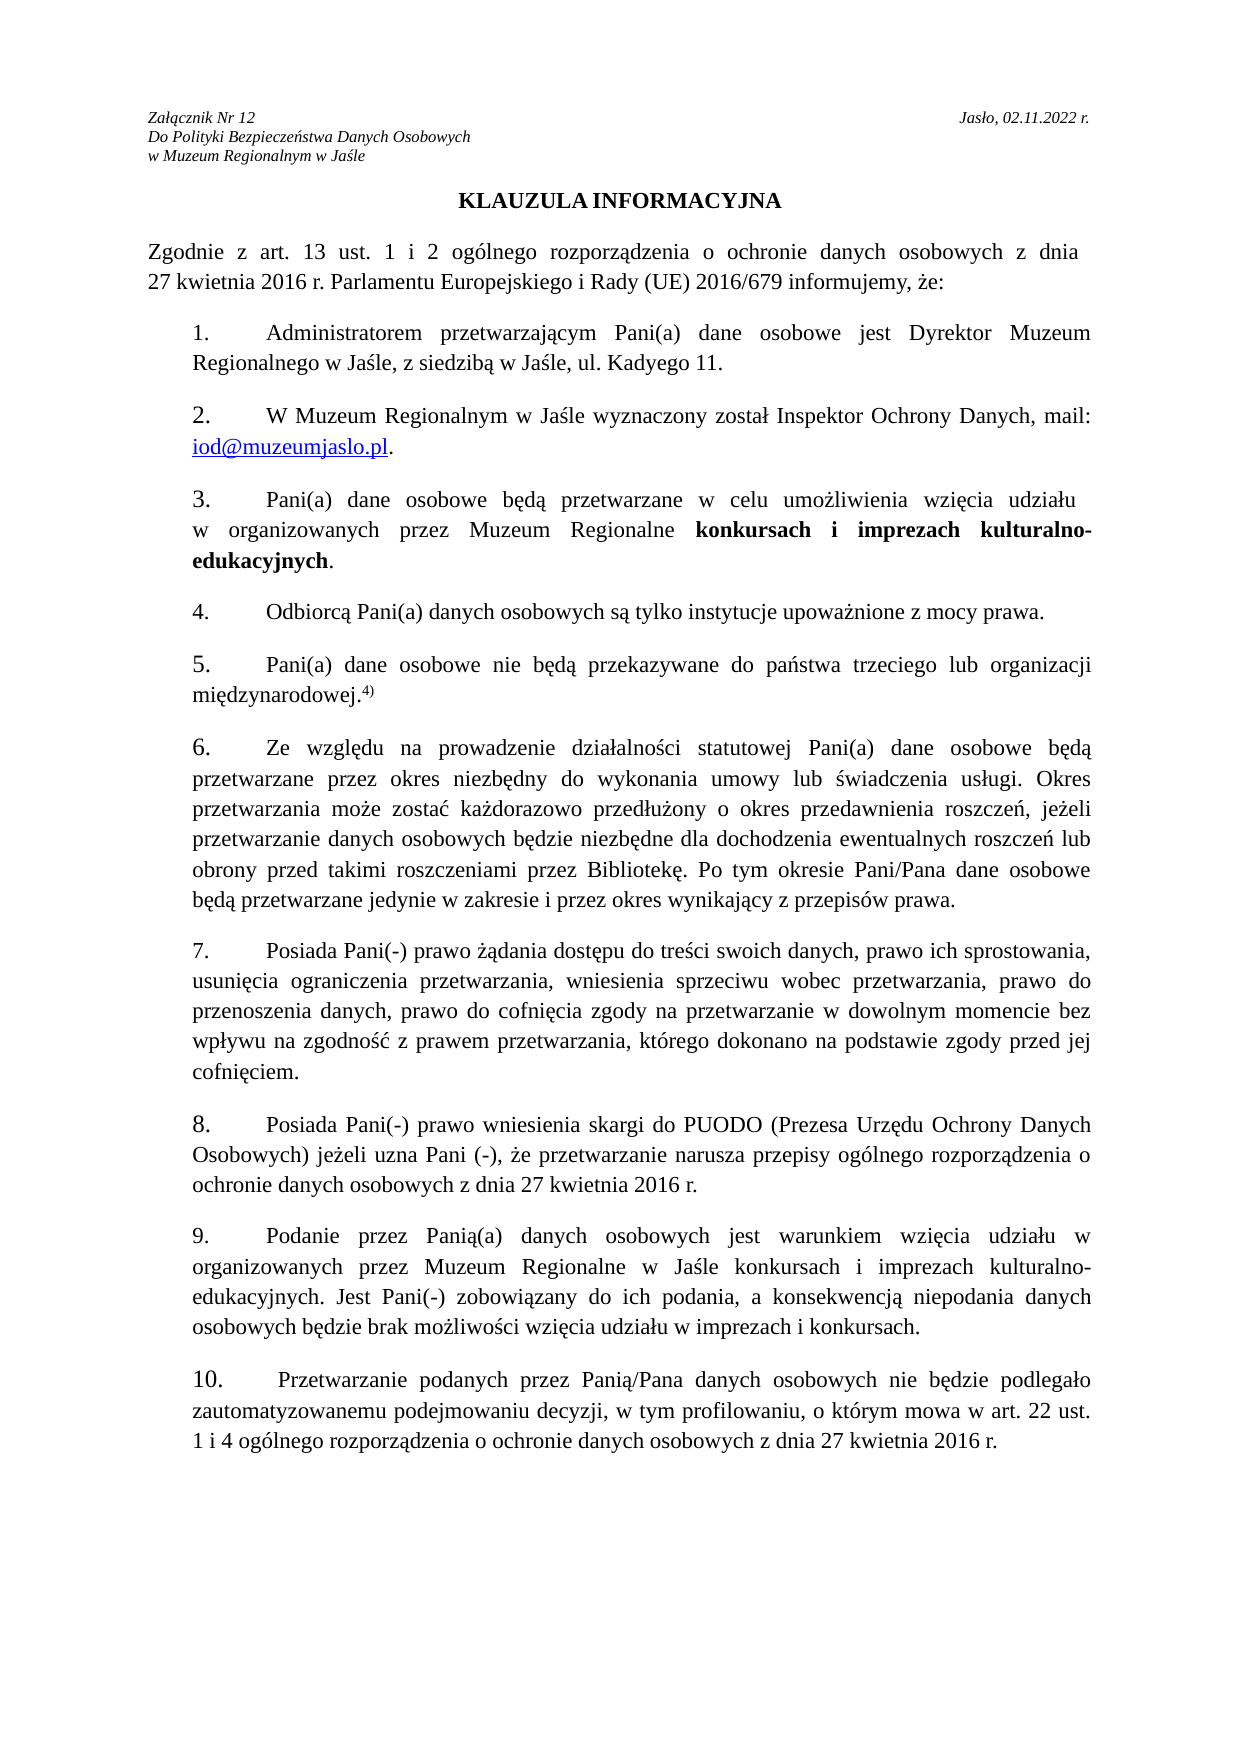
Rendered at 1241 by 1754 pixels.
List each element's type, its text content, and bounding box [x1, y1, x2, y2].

text Do Polityki Bezpieczeństwa Danych Osobowych w Muzeum Regionalnym w Jaśle [148, 127, 1093, 165]
list Pani(a) dane osobowe nie będą przekazywane do państwa trzeciego lub organizacji międzynarodowej.4) [192, 649, 1093, 708]
list Odbiorcą Pani(a) danych osobowych są tylko instytucje upoważnione z mocy prawa. [192, 598, 1093, 624]
list W Muzeum Regionalnym w Jaśle wyznaczony został Inspektor Ochrony Danych, mail: iod@muzeumjaslo.pl. [192, 400, 1093, 459]
list Posiada Pani(-) prawo wniesienia skargi do PUODO (Prezesa Urzędu Ochrony Danych Osobowych) jeżeli uzna Pani (-), że przetwarzanie narusza przepisy ogólnego rozporządzenia o ochronie danych osobowych z dnia 27 kwietnia 2016 r. [192, 1109, 1093, 1198]
list Pani(a) dane osobowe będą przetwarzane w celu umożliwienia wzięcia udziału w organizowanych przez Muzeum Regionalne konkursach i imprezach kulturalno-edukacyjnych. [192, 484, 1093, 573]
list Podanie przez Panią(a) danych osobowych jest warunkiem wzięcia udziału w organizowanych przez Muzeum Regionalne w Jaśle konkursach i imprezach kulturalno-edukacyjnych. Jest Pani(-) zobowiązany do ich podania, a konsekwencją niepodania danych osobowych będzie brak możliwości wzięcia udziału w imprezach i konkursach. [192, 1223, 1093, 1339]
text Załącznik Nr 12 Jasło, 02.11.2022 r. [148, 108, 1093, 127]
list Posiada Pani(-) prawo żądania dostępu do treści swoich danych, prawo ich sprostowania, usunięcia ograniczenia przetwarzania, wniesienia sprzeciwu wobec przetwarzania, prawo do przenoszenia danych, prawo do cofnięcia zgody na przetwarzanie w dowolnym momencie bez wpływu na zgodność z prawem przetwarzania, którego dokonano na podstawie zgody przed jej cofnięciem. [192, 937, 1093, 1084]
list Administratorem przetwarzającym Pani(a) dane osobowe jest Dyrektor Muzeum Regionalnego w Jaśle, z siedzibą w Jaśle, ul. Kadyego 11. [192, 319, 1093, 376]
list Ze względu na prowadzenie działalności statutowej Pani(a) dane osobowe będą przetwarzane przez okres niezbędny do wykonania umowy lub świadczenia usługi. Okres przetwarzania może zostać każdorazowo przedłużony o okres przedawnienia roszczeń, jeżeli przetwarzanie danych osobowych będzie niezbędne dla dochodzenia ewentualnych roszczeń lub obrony przed takimi roszczeniami przez Bibliotekę. Po tym okresie Pani/Pana dane osobowe będą przetwarzane jedynie w zakresie i przez okres wynikający z przepisów prawa. [192, 732, 1093, 912]
list Przetwarzanie podanych przez Panią/Pana danych osobowych nie będzie podlegało zautomatyzowanemu podejmowaniu decyzji, w tym profilowaniu, o którym mowa w art. 22 ust. 1 i 4 ogólnego rozporządzenia o ochronie danych osobowych z dnia 27 kwietnia 2016 r. [192, 1364, 1093, 1453]
text KLAUZULA INFORMACYJNA [148, 187, 1093, 213]
text Zgodnie z art. 13 ust. 1 i 2 ogólnego rozporządzenia o ochronie danych osobowych z dnia 27 kwietnia 2016 r. Parlamentu Europejskiego i Rady (UE) 2016/679 informujemy, że: [148, 238, 1093, 294]
